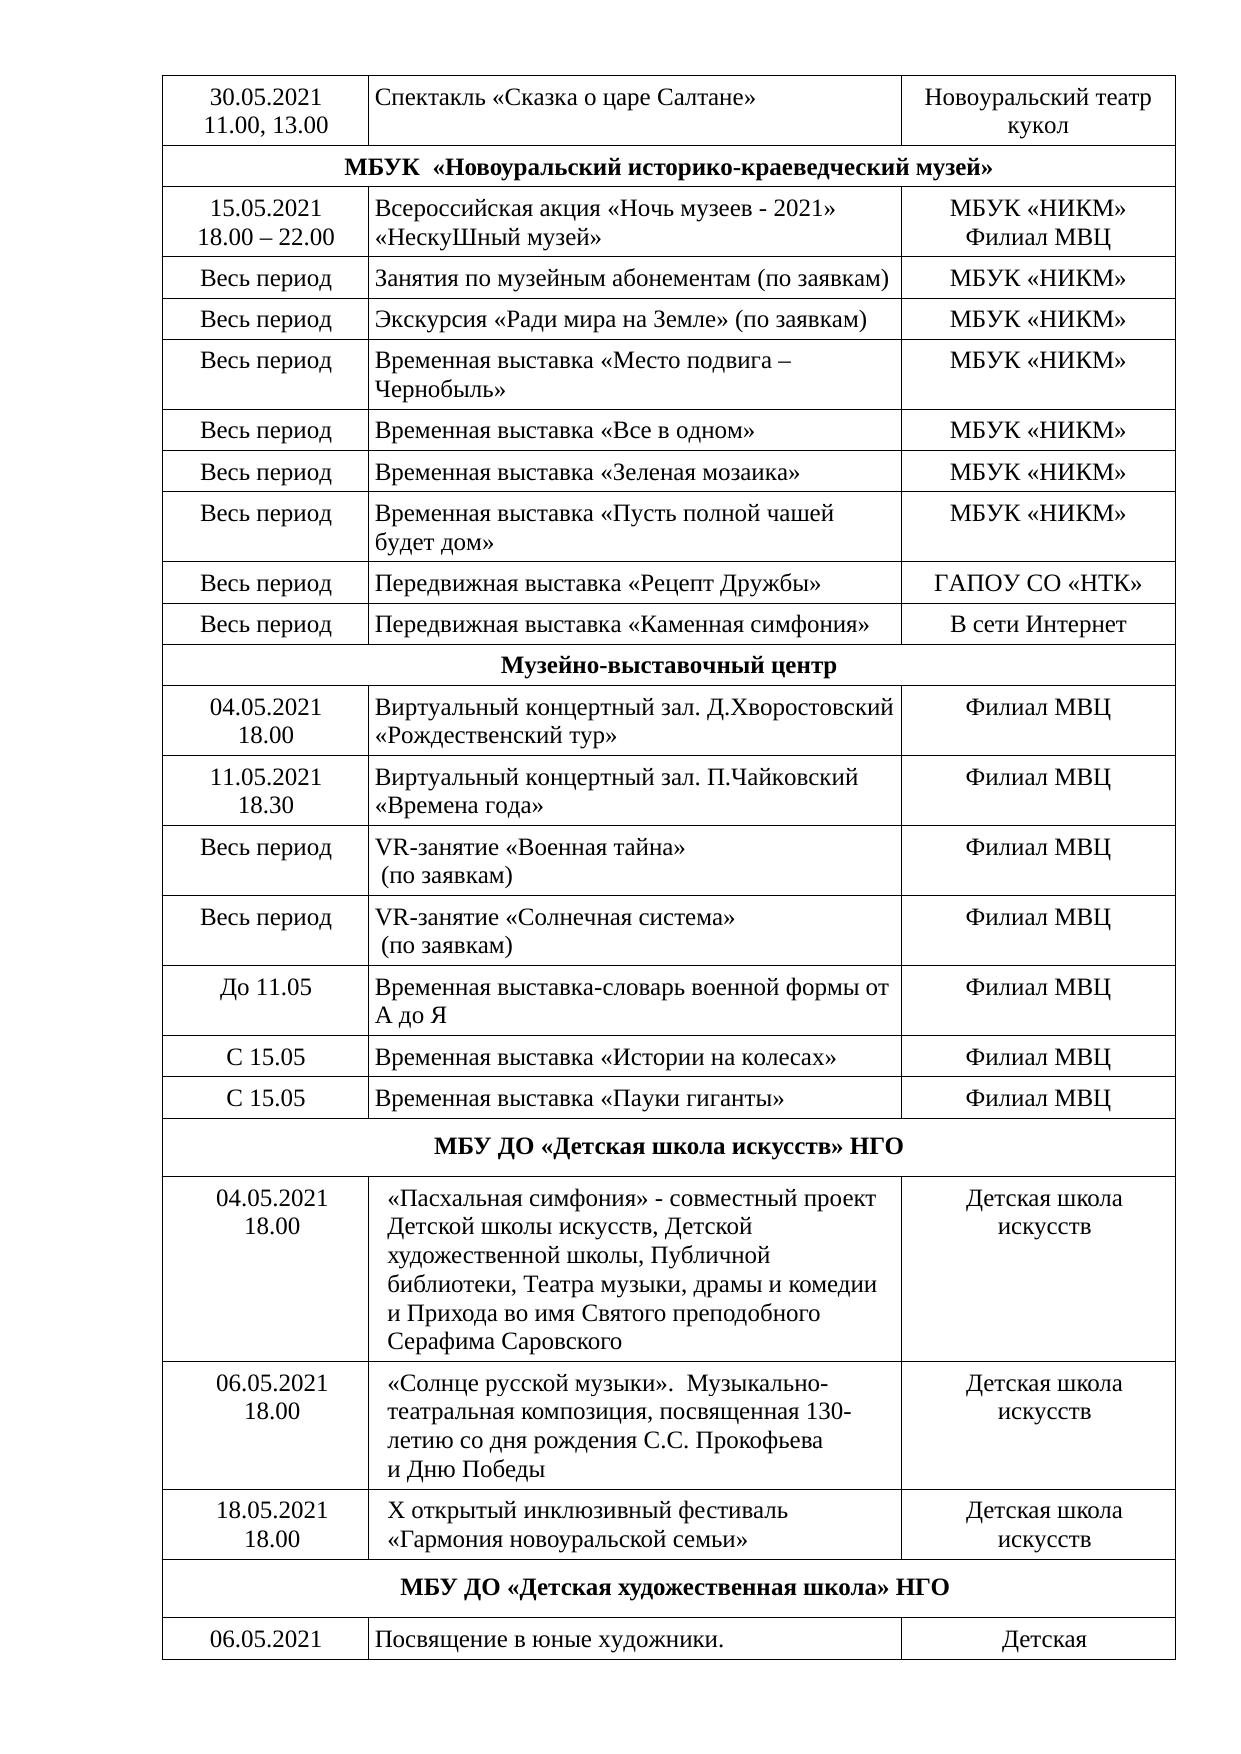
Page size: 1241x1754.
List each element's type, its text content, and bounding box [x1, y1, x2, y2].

table_cell Временная выставка «Истории на колесах» [369, 1036, 901, 1076]
table_cell Занятия по музейным абонементам (по заявкам) [369, 257, 901, 297]
table_cell Передвижная выставка «Рецепт Дружбы» [369, 562, 901, 602]
table_cell Филиал МВЦ [902, 966, 1175, 1035]
table_cell Весь период [163, 299, 368, 339]
table_cell VR-занятие «Солнечная система» (по заявкам) [369, 896, 901, 965]
table_cell Весь период [163, 451, 368, 491]
table_cell X открытый инклюзивный фестиваль «Гармония новоуральской семьи» [369, 1490, 901, 1558]
table_cell 15.05.2021 18.00 – 22.00 [163, 187, 368, 256]
table_cell МБУК «Новоуральский историко-краеведческий музей» [163, 146, 1175, 186]
table_cell Весь период [163, 604, 368, 644]
table_cell Весь период [163, 410, 368, 450]
table_cell С 15.05 [163, 1036, 368, 1076]
table_cell Филиал МВЦ [902, 1077, 1175, 1117]
table_cell Виртуальный концертный зал. П.Чайковский «Времена года» [369, 756, 901, 825]
table_cell Весь период [163, 562, 368, 602]
table_cell 04.05.2021 18.00 [163, 1177, 368, 1361]
table_cell Новоуральский театр кукол [902, 76, 1175, 145]
table_cell Весь период [163, 257, 368, 297]
table_cell ГАПОУ СО «НТК» [902, 562, 1175, 602]
table_cell Временная выставка «Все в одном» [369, 410, 901, 450]
table_cell Детская школа искусств [902, 1362, 1175, 1488]
table_cell МБУ ДО «Детская школа искусств» НГО [163, 1119, 1175, 1176]
table_cell В сети Интернет [902, 604, 1175, 644]
table_cell Виртуальный концертный зал. Д.Хворостовский «Рождественский тур» [369, 686, 901, 755]
table_cell «Пасхальная симфония» - совместный проект Детской школы искусств, Детской художественной школы, Публичной библиотеки, Театра музыки, драмы и комедии и Прихода во имя Святого преподобного Серафима Саровского [369, 1177, 901, 1361]
table_cell Передвижная выставка «Каменная симфония» [369, 604, 901, 644]
table_cell 04.05.2021 18.00 [163, 686, 368, 755]
table_cell Филиал МВЦ [902, 686, 1175, 755]
table_cell Экскурсия «Ради мира на Земле» (по заявкам) [369, 299, 901, 339]
table_cell Весь период [163, 492, 368, 561]
table_cell Детская школа искусств [902, 1490, 1175, 1558]
table_cell Посвящение в юные художники. [369, 1618, 901, 1659]
table_cell Весь период [163, 340, 368, 409]
table_cell Филиал МВЦ [902, 1036, 1175, 1076]
table_cell МБУ ДО «Детская художественная школа» НГО [163, 1560, 1175, 1617]
table_cell 18.05.2021 18.00 [163, 1490, 368, 1558]
table_cell С 15.05 [163, 1077, 368, 1117]
table_cell Временная выставка «Пусть полной чашей будет дом» [369, 492, 901, 561]
table_cell Временная выставка-словарь военной формы от А до Я [369, 966, 901, 1035]
table_cell Весь период [163, 896, 368, 965]
table_cell МБУК «НИКМ» [902, 410, 1175, 450]
table_cell 11.05.2021 18.30 [163, 756, 368, 825]
table_cell Спектакль «Сказка о царе Салтане» [369, 76, 901, 145]
table_cell До 11.05 [163, 966, 368, 1035]
table_cell Филиал МВЦ [902, 756, 1175, 825]
table_cell Филиал МВЦ [902, 896, 1175, 965]
table_cell МБУК «НИКМ» Филиал МВЦ [902, 187, 1175, 256]
table_cell МБУК «НИКМ» [902, 299, 1175, 339]
table_cell МБУК «НИКМ» [902, 257, 1175, 297]
table_cell Временная выставка «Пауки гиганты» [369, 1077, 901, 1117]
table_cell МБУК «НИКМ» [902, 451, 1175, 491]
table_cell Детская школа искусств [902, 1177, 1175, 1361]
table_cell 30.05.2021 11.00, 13.00 [163, 76, 368, 145]
table_cell МБУК «НИКМ» [902, 340, 1175, 409]
table_cell Временная выставка «Место подвига – Чернобыль» [369, 340, 901, 409]
table_cell Временная выставка «Зеленая мозаика» [369, 451, 901, 491]
table_cell Музейно-выставочный центр [163, 645, 1175, 685]
table_cell «Солнце русской музыки». Музыкально-театральная композиция, посвященная 130-летию со дня рождения С.С. Прокофьева и Дню Победы [369, 1362, 901, 1488]
table_cell МБУК «НИКМ» [902, 492, 1175, 561]
table_cell 06.05.2021 18.00 [163, 1362, 368, 1488]
table_cell Весь период [163, 826, 368, 895]
table_cell VR-занятие «Военная тайна» (по заявкам) [369, 826, 901, 895]
table_cell 06.05.2021 [163, 1618, 368, 1659]
table_cell Всероссийская акция «Ночь музеев - 2021» «НескуШный музей» [369, 187, 901, 256]
table_cell Филиал МВЦ [902, 826, 1175, 895]
table_cell Детская [902, 1618, 1175, 1659]
